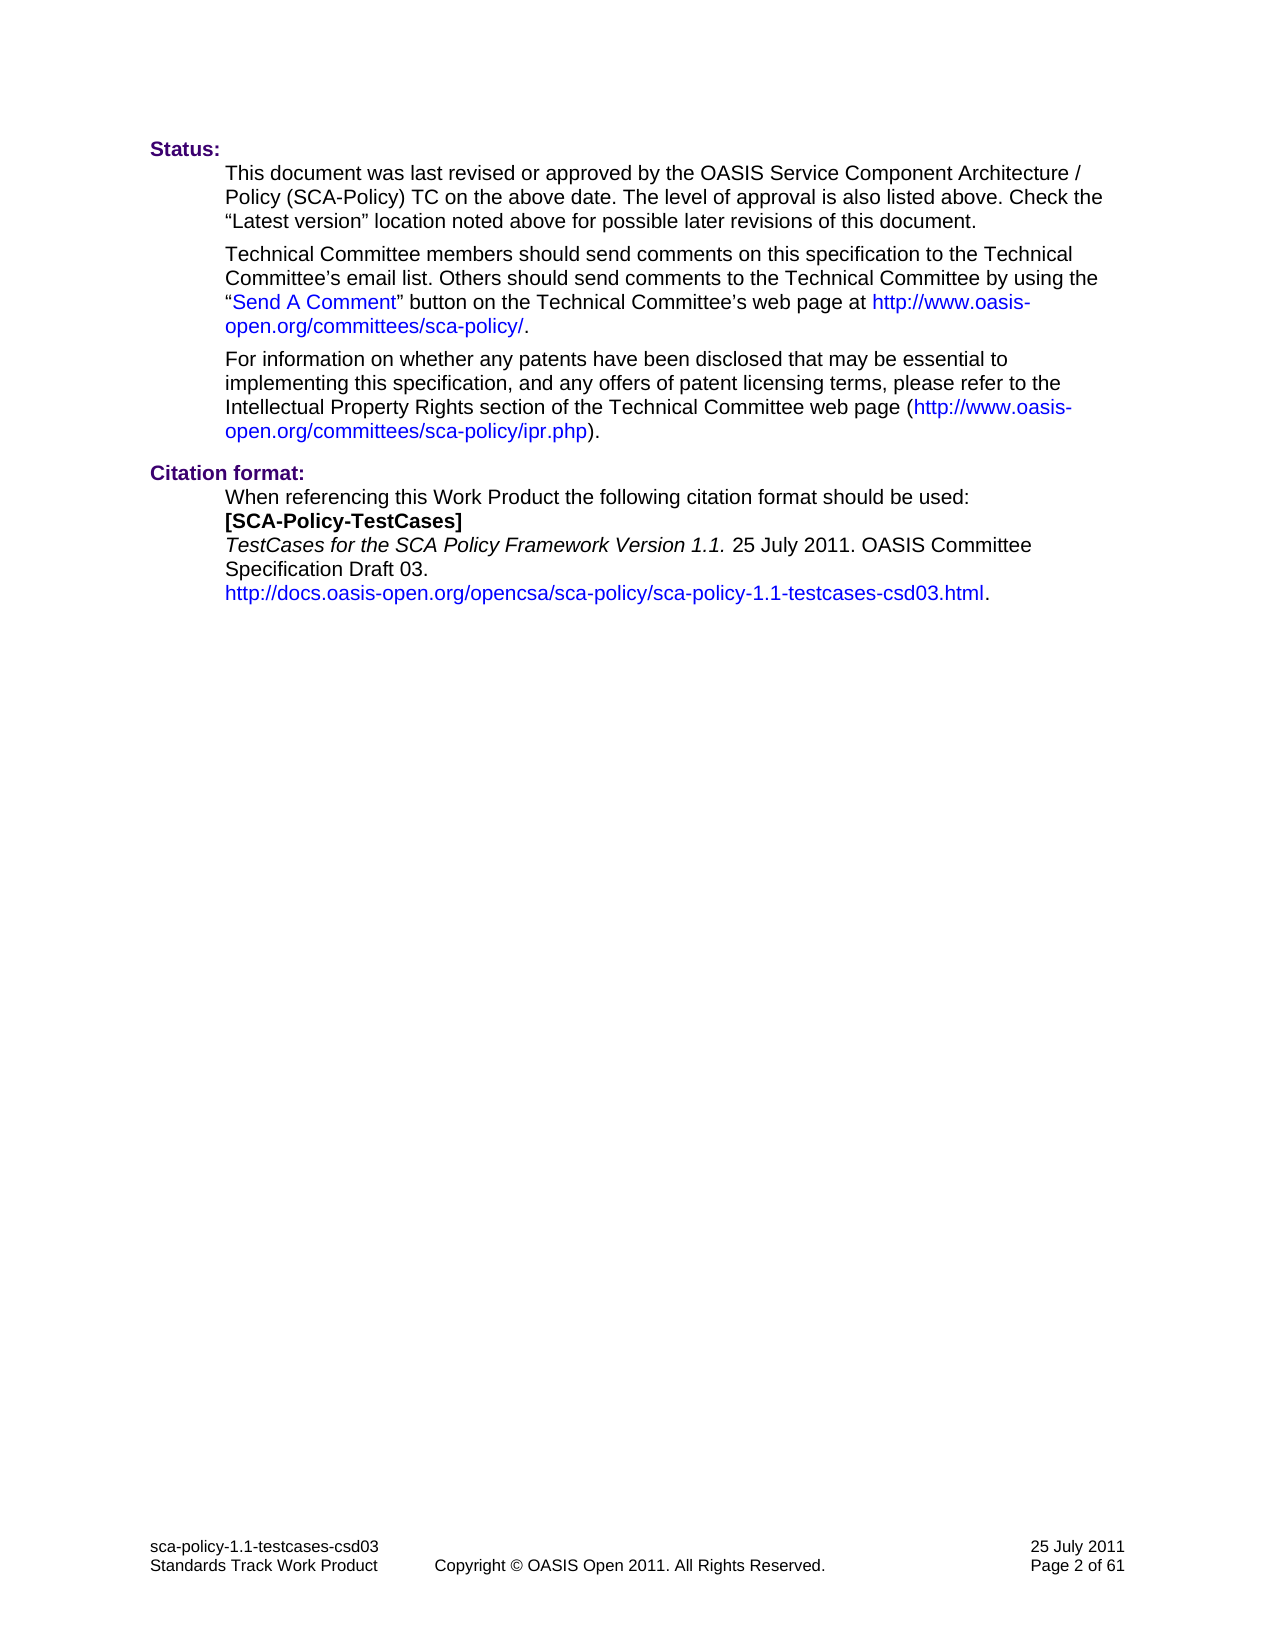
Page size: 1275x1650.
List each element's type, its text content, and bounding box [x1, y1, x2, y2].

text For information on whether any patents have been disclosed that may be essential to implementing this specification, and any offers of patent licensing terms, please refer to the Intellectual Property Rights section of the Technical Committee web page (http://www.oasis-open.org/committees/sca-policy/ipr.php). [225, 347, 1125, 443]
title Citation format: [150, 461, 1125, 484]
title When referencing this Work Product the following citation format should be used: [225, 484, 1125, 508]
text This document was last revised or approved by the OASIS Service Component Architecture / Policy (SCA-Policy) TC on the above date. The level of approval is also listed above. Check the “Latest version” location noted above for possible later revisions of this document. [225, 161, 1125, 233]
title [SCA-Policy-TestCases] [225, 508, 1125, 532]
title Status: [150, 137, 1125, 161]
text Technical Committee members should send comments on this specification to the Technical Committee’s email list. Others should send comments to the Technical Committee by using the “Send A Comment” button on the Technical Committee’s web page at http://www.oasis-open.org/committees/sca-policy/. [225, 242, 1125, 338]
title TestCases for the SCA Policy Framework Version 1.1. 25 July 2011. OASIS Committee Specification Draft 03. http://docs.oasis-open.org/opencsa/sca-policy/sca-policy-1.1-testcases-csd03.html. [225, 532, 1125, 604]
